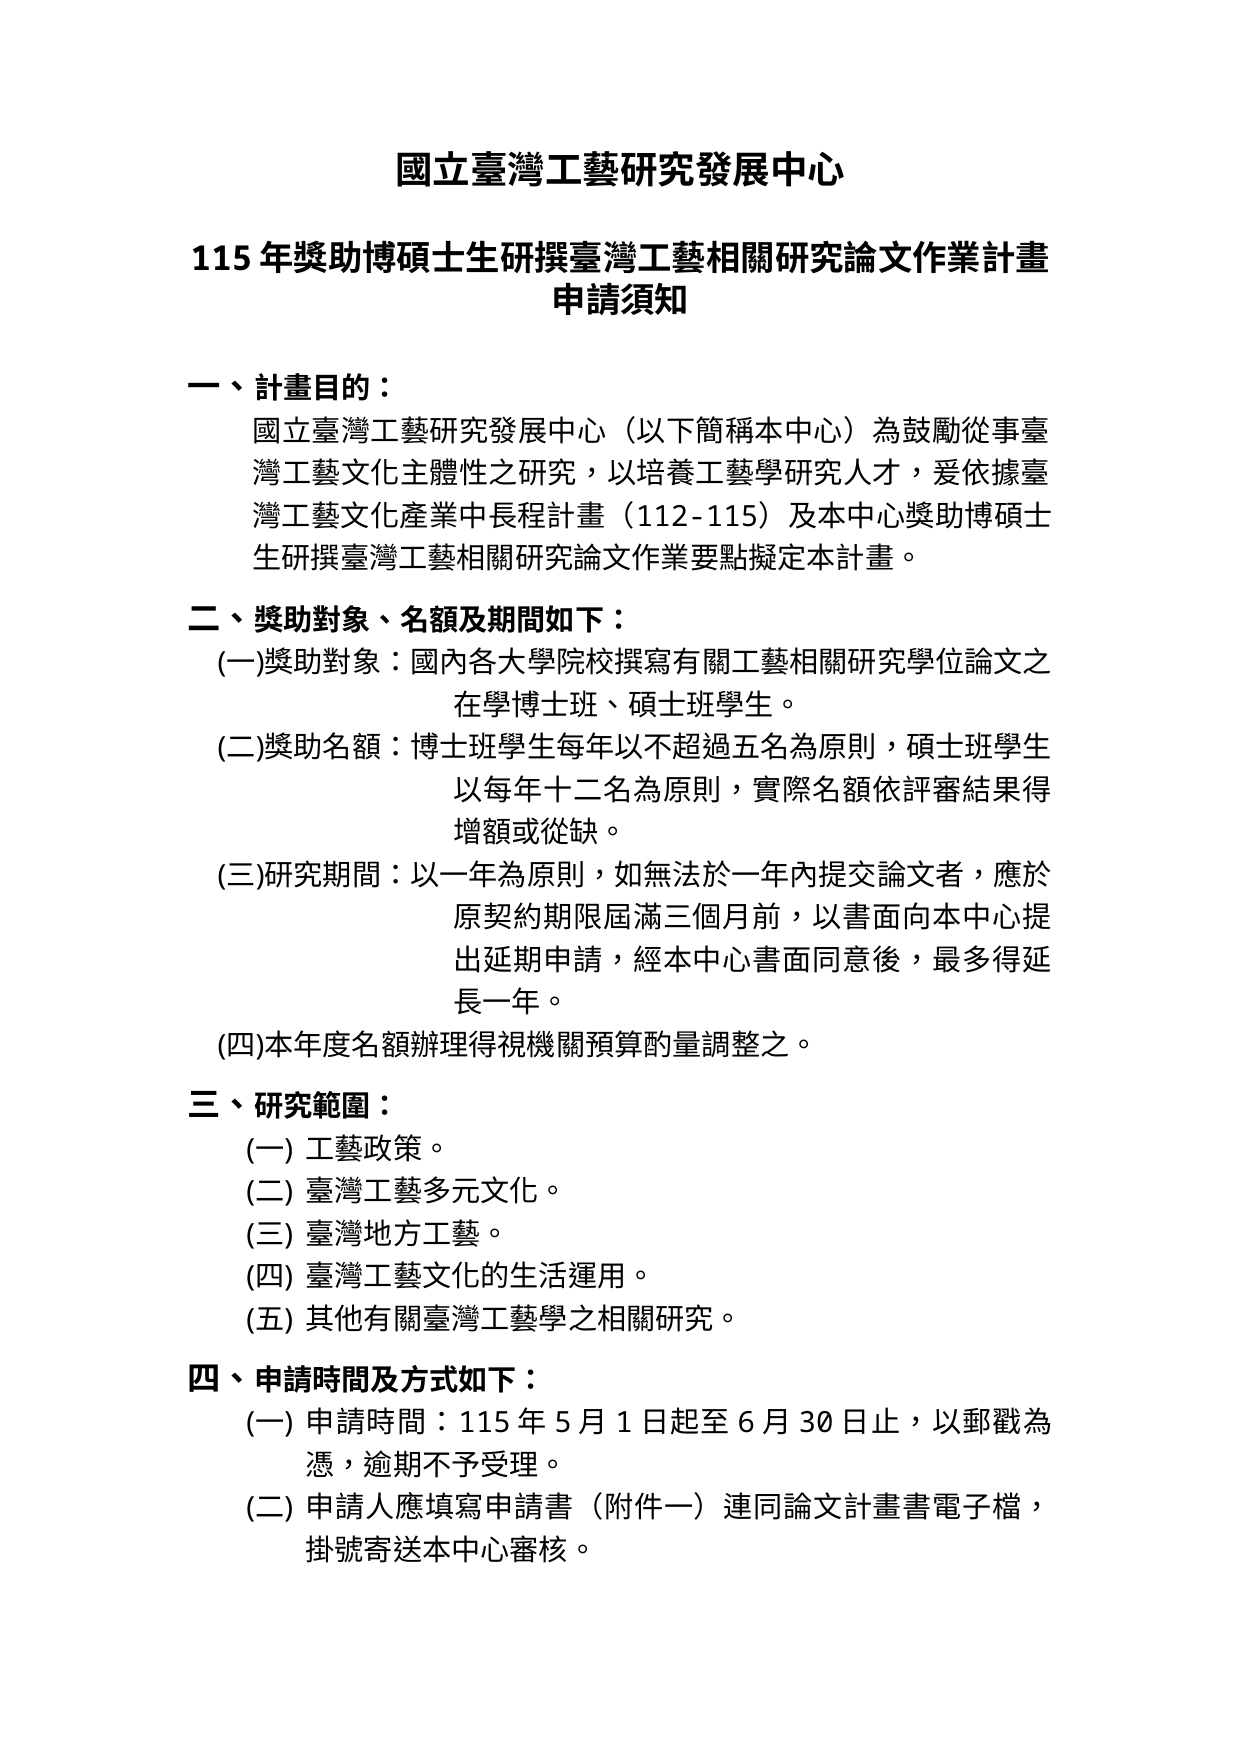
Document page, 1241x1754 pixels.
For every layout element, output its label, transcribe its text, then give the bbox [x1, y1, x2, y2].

list 申請時間及方式如下： [187, 1356, 1053, 1399]
list 申請時間：115年5月1日起至6月30日止，以郵戳為憑，逾期不予受理。 [246, 1399, 1053, 1484]
list 計畫目的： [187, 365, 1053, 407]
list 國立臺灣工藝研究發展中心（以下簡稱本中心）為鼓勵從事臺灣工藝文化主體性之研究，以培養工藝學研究人才，爰依據臺灣工藝文化產業中長程計畫（112-115）及本中心獎助博碩士生研撰臺灣工藝相關研究論文作業要點擬定本計畫。 [252, 407, 1053, 577]
list 其他有關臺灣工藝學之相關研究。 [246, 1295, 1053, 1338]
list 獎助對象、名額及期間如下： [187, 596, 1053, 639]
text (四)本年度名額辦理得視機關預算酌量調整之。 [187, 1021, 1053, 1064]
list 申請人應填寫申請書（附件一）連同論文計畫書電子檔，掛號寄送本中心審核。 [246, 1484, 1053, 1569]
list 研究範圍： [187, 1083, 1053, 1125]
text 國立臺灣工藝研究發展中心 [187, 150, 1053, 192]
text (三)研究期間：以一年為原則，如無法於一年內提交論文者，應於原契約期限屆滿三個月前，以書面向本中心提出延期申請，經本中心書面同意後，最多得延長一年。 [187, 851, 1053, 1021]
list 工藝政策。 [246, 1125, 1053, 1168]
text (二)獎助名額：博士班學生每年以不超過五名為原則，碩士班學生以每年十二名為原則，實際名額依評審結果得增額或從缺。 [187, 724, 1053, 851]
text 115年獎助博碩士生研撰臺灣工藝相關研究論文作業計畫申請須知 [187, 236, 1053, 321]
list 臺灣地方工藝。 [246, 1210, 1053, 1253]
list 臺灣工藝文化的生活運用。 [246, 1253, 1053, 1295]
text (一)獎助對象：國內各大學院校撰寫有關工藝相關研究學位論文之在學博士班、碩士班學生。 [187, 639, 1053, 724]
list 臺灣工藝多元文化。 [246, 1168, 1053, 1210]
